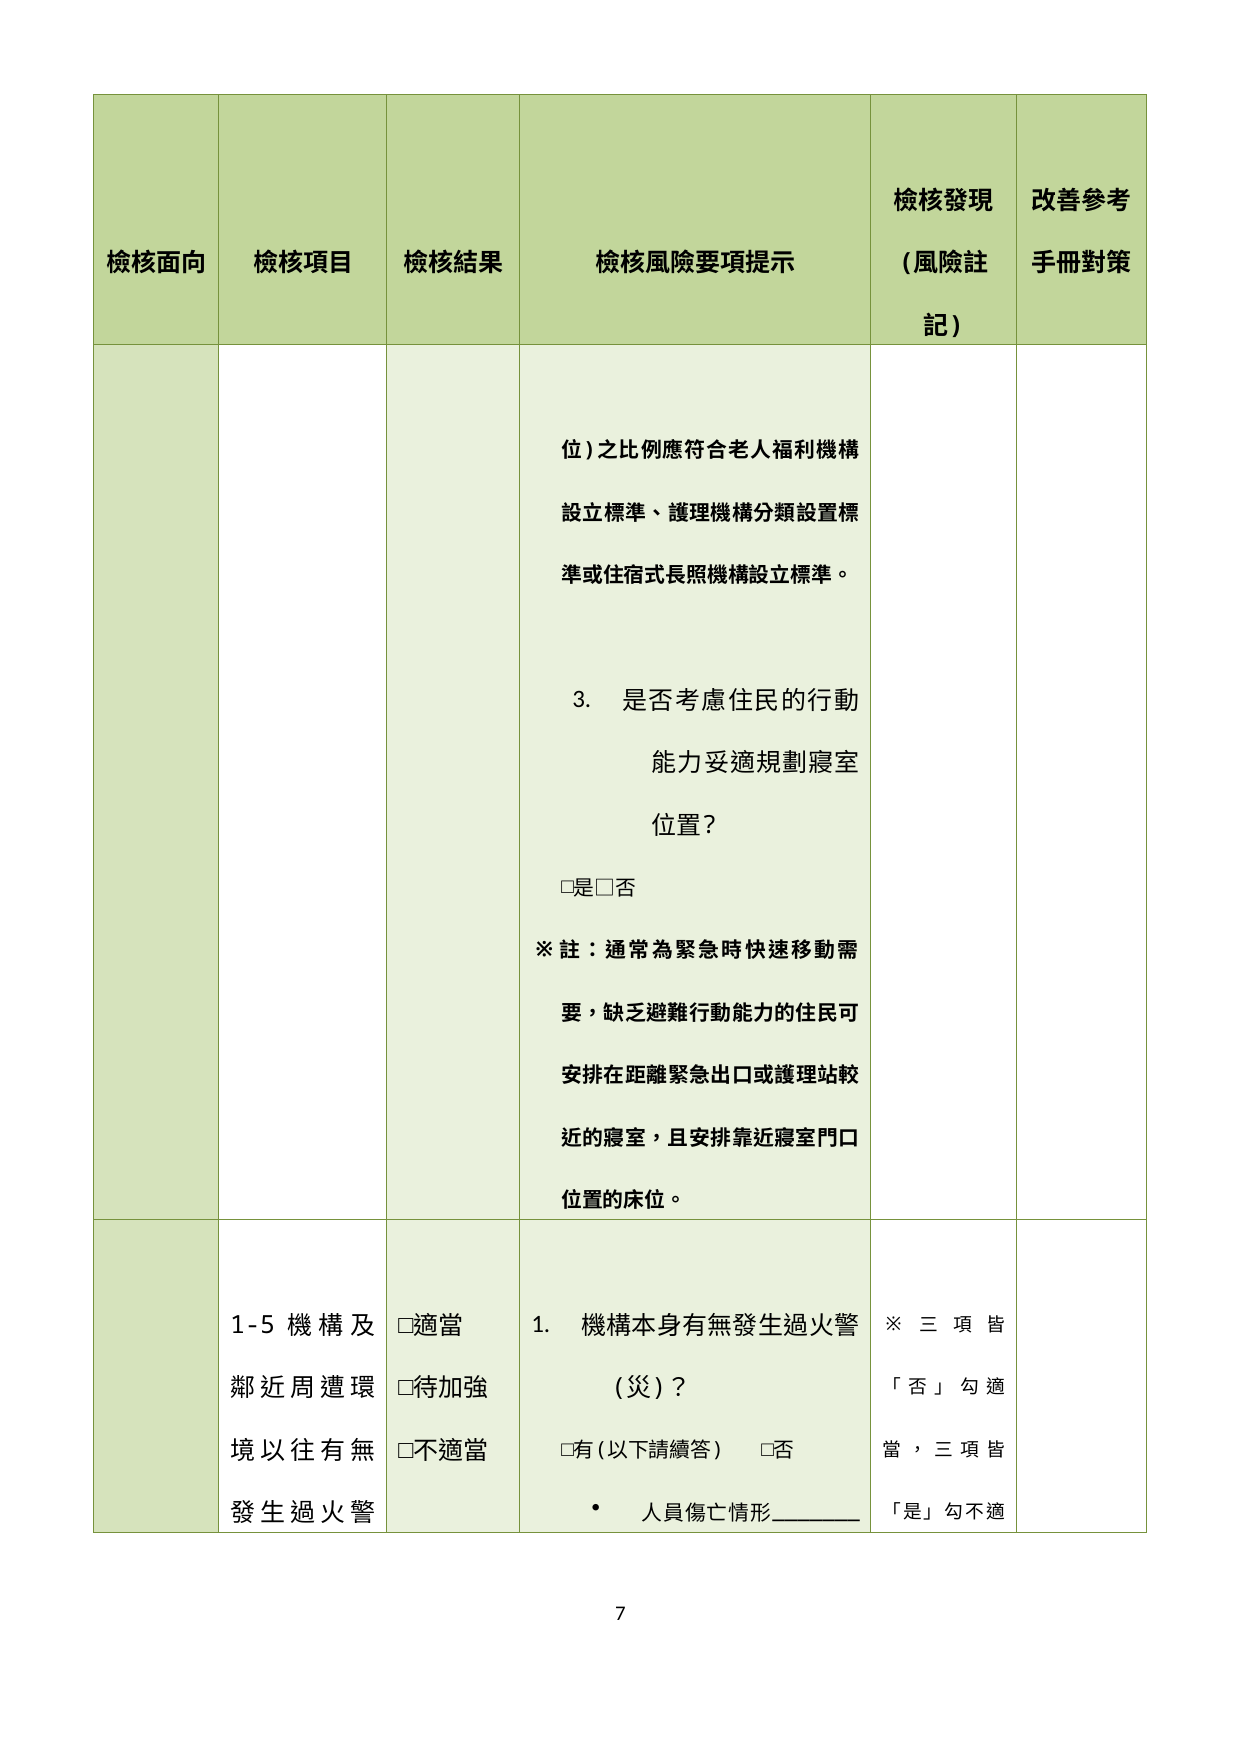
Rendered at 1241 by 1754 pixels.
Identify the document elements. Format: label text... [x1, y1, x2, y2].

table_cell [219, 345, 386, 1219]
table_header 檢核發現(風險註記) [871, 95, 1016, 344]
table_cell [387, 345, 519, 1219]
table_header 檢核面向 [94, 95, 218, 344]
table_header 檢核項目 [219, 95, 386, 344]
table_cell 位)之比例應符合老人福利機構設立標準、護理機構分類設置標準或住宿式長照機構設立標準。 是否考慮住民的行動能力妥適規劃寢室位置? □是□否 ※註：通常為緊急時快速移動需要，缺乏避難行動能力的住民可安排在距離緊急出口或護理站較近的寢室，且安排靠近寢室門口位置的床位。 [520, 345, 870, 1219]
table_cell 機構本身有無發生過火警(災)？ □有(以下請續答) □否 人員傷亡情形______________ 財物損失情形______________ 火警(災)原因_______________ 機構所在大樓其他樓層有無發生過火警(災)？原因為何？ □有(以下請續答) □否 人員傷亡情形______________ 財物損失情形______________ 火警(災)原因_______________ 隔壁建築物或周遭環境有無發生過火警(災)？原因為何？ □有(以下請續答) □否 人員傷亡情形______________ 財物損失情形______________ 火警(災)原因_______________ ※註：機構選址時宜預先了解鄰近周遭環境或其他樓層以往有無發生過火警(災)，若有其原因為何?是否已改善?以減低外在火災影響機構營運之風險。 [520, 1220, 870, 1532]
table_header 檢核結果 [387, 95, 519, 344]
table_cell [871, 345, 1016, 1219]
table_header 檢核風險要項提示 [520, 95, 870, 344]
table_header 改善參考手冊對策 [1017, 95, 1146, 344]
table_cell [1017, 345, 1146, 1219]
table_cell [94, 345, 218, 1219]
table_cell □適當 □待加強 □不適當 [387, 1220, 519, 1532]
table_cell [1017, 1220, 1146, 1532]
table_cell 1-5機構及鄰近周遭環境以往有無發生過火警 [219, 1220, 386, 1532]
table_cell [94, 1220, 218, 1532]
table_cell ※三項皆「否」勾適當，三項皆「是」勾不適 [871, 1220, 1016, 1532]
